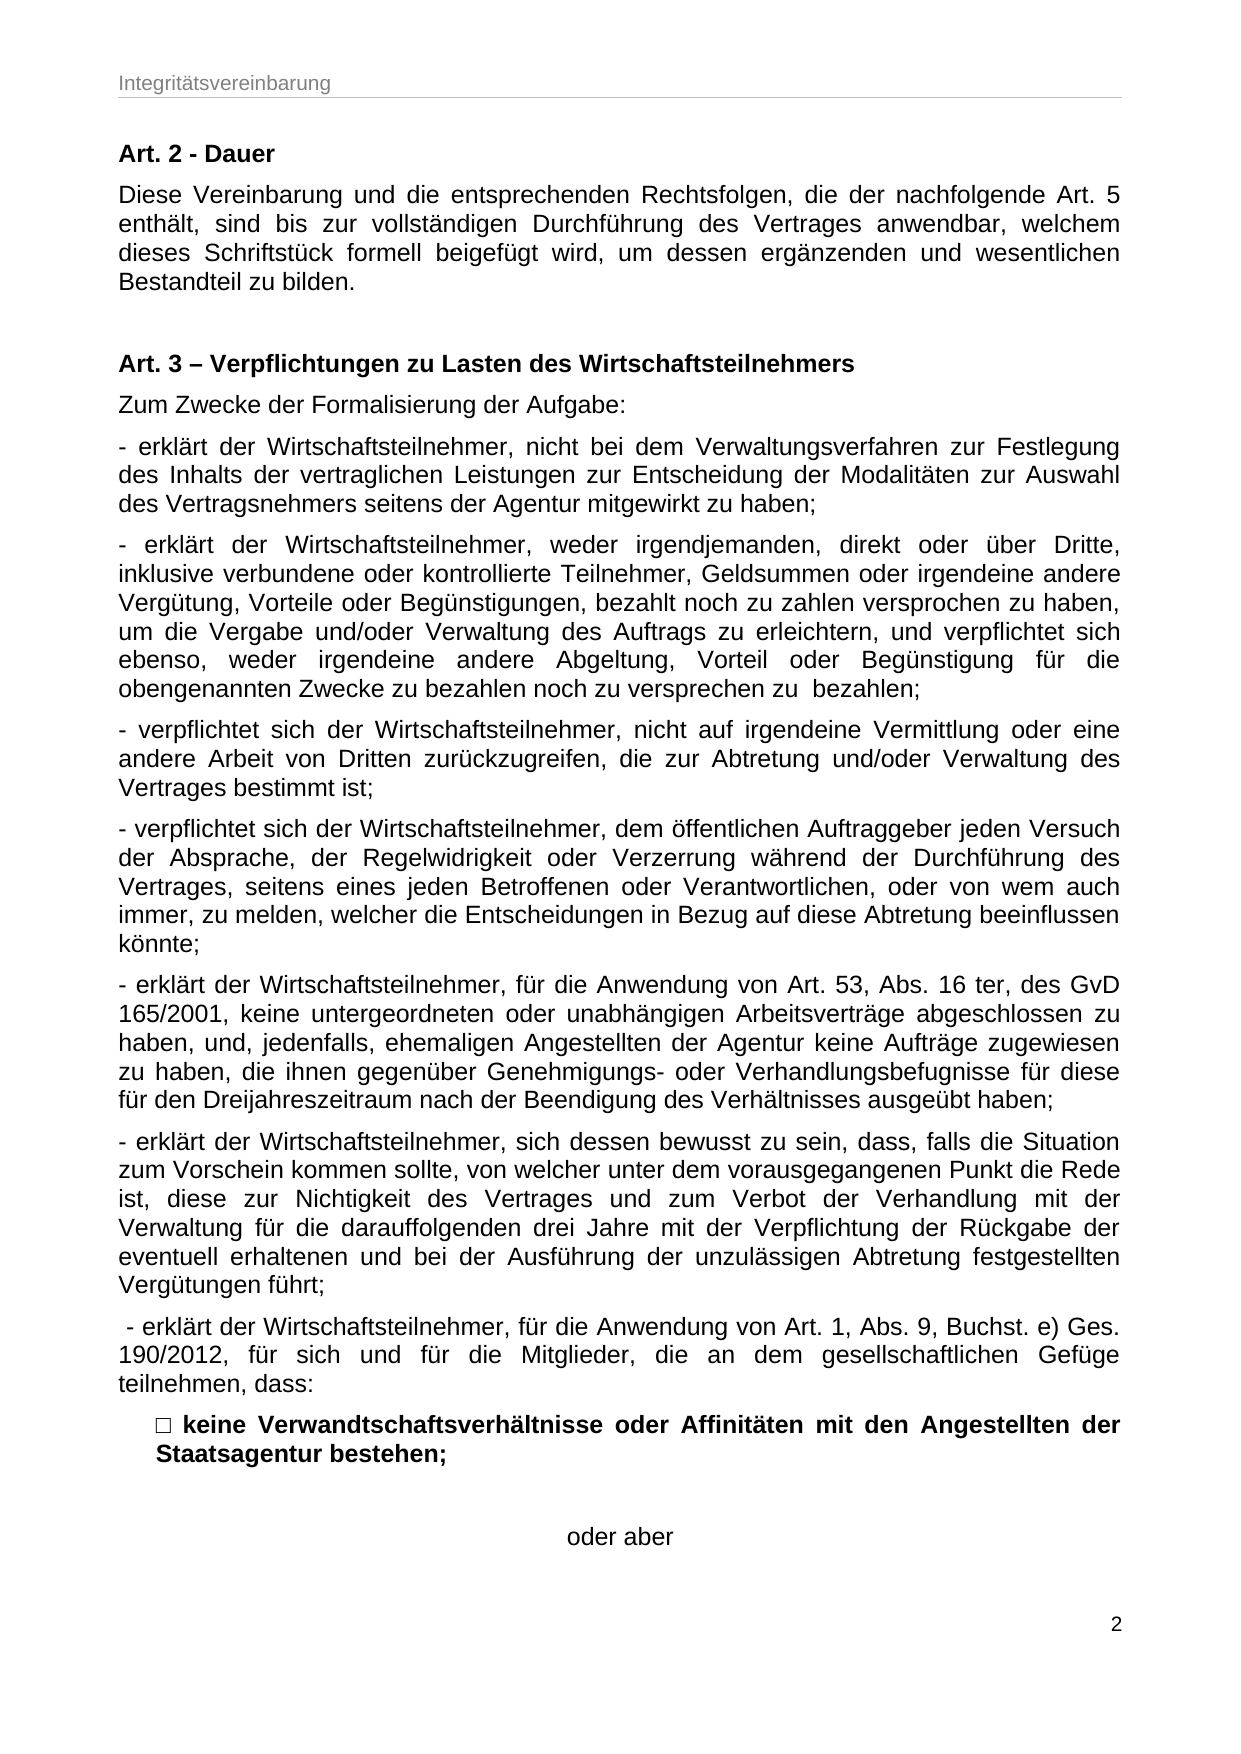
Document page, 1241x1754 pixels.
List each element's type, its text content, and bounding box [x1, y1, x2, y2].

text Diese Vereinbarung und die entsprechenden Rechtsfolgen, die der nachfolgende Art. 5 enthält, sind bis zur vollständigen Durchführung des Vertrages anwendbar, welchem dieses Schriftstück formell beigefügt wird, um dessen ergänzenden und wesentlichen Bestandteil zu bilden. [118, 180, 1122, 295]
text - erklärt der Wirtschaftsteilnehmer, für die Anwendung von Art. 53, Abs. 16 ter, des GvD 165/2001, keine untergeordneten oder unabhängigen Arbeitsverträge abgeschlossen zu haben, und, jedenfalls, ehemaligen Angestellten der Agentur keine Aufträge zugewiesen zu haben, die ihnen gegenüber Genehmigungs- oder Verhandlungsbefugnisse für diese für den Dreijahreszeitraum nach der Beendigung des Verhältnisses ausgeübt haben; [118, 970, 1122, 1114]
text - verpflichtet sich der Wirtschaftsteilnehmer, nicht auf irgendeine Vermittlung oder eine andere Arbeit von Dritten zurückzugreifen, die zur Abtretung und/oder Verwaltung des Vertrages bestimmt ist; [118, 715, 1122, 802]
text - erklärt der Wirtschaftsteilnehmer, nicht bei dem Verwaltungsverfahren zur Festlegung des Inhalts der vertraglichen Leistungen zur Entscheidung der Modalitäten zur Auswahl des Vertragsnehmers seitens der Agentur mitgewirkt zu haben; [118, 432, 1122, 518]
text - erklärt der Wirtschaftsteilnehmer, weder irgendjemanden, direkt oder über Dritte, inklusive verbundene oder kontrollierte Teilnehmer, Geldsummen oder irgendeine andere Vergütung, Vorteile oder Begünstigungen, bezahlt noch zu zahlen versprochen zu haben, um die Vergabe und/oder Verwaltung des Auftrags zu erleichtern, und verpflichtet sich ebenso, weder irgendeine andere Abgeltung, Vorteil oder Begünstigung für die obengenannten Zwecke zu bezahlen noch zu versprechen zu bezahlen; [118, 530, 1122, 703]
text - erklärt der Wirtschaftsteilnehmer, für die Anwendung von Art. 1, Abs. 9, Buchst. e) Ges. 190/2012, für sich und für die Mitglieder, die an dem gesellschaftlichen Gefüge teilnehmen, dass: [118, 1312, 1122, 1398]
text Art. 2 - Dauer [118, 139, 1122, 168]
text Art. 3 – Verpflichtungen zu Lasten des Wirtschaftsteilnehmers [118, 349, 1122, 378]
text □ keine Verwandtschaftsverhältnisse oder Affinitäten mit den Angestellten der Staatsagentur bestehen; [156, 1410, 1122, 1468]
text - verpflichtet sich der Wirtschaftsteilnehmer, dem öffentlichen Auftraggeber jeden Versuch der Absprache, der Regelwidrigkeit oder Verzerrung während der Durchführung des Vertrages, seitens eines jeden Betroffenen oder Verantwortlichen, oder von wem auch immer, zu melden, welcher die Entscheidungen in Bezug auf diese Abtretung beeinflussen könnte; [118, 814, 1122, 958]
text - erklärt der Wirtschaftsteilnehmer, sich dessen bewusst zu sein, dass, falls die Situation zum Vorschein kommen sollte, von welcher unter dem vorausgegangenen Punkt die Rede ist, diese zur Nichtigkeit des Vertrages und zum Verbot der Verhandlung mit der Verwaltung für die darauffolgenden drei Jahre mit der Verpflichtung der Rückgabe der eventuell erhaltenen und bei der Ausführung der unzulässigen Abtretung festgestellten Vergütungen führt; [118, 1127, 1122, 1299]
text oder aber [118, 1522, 1122, 1550]
text Zum Zwecke der Formalisierung der Aufgabe: [118, 390, 1122, 419]
